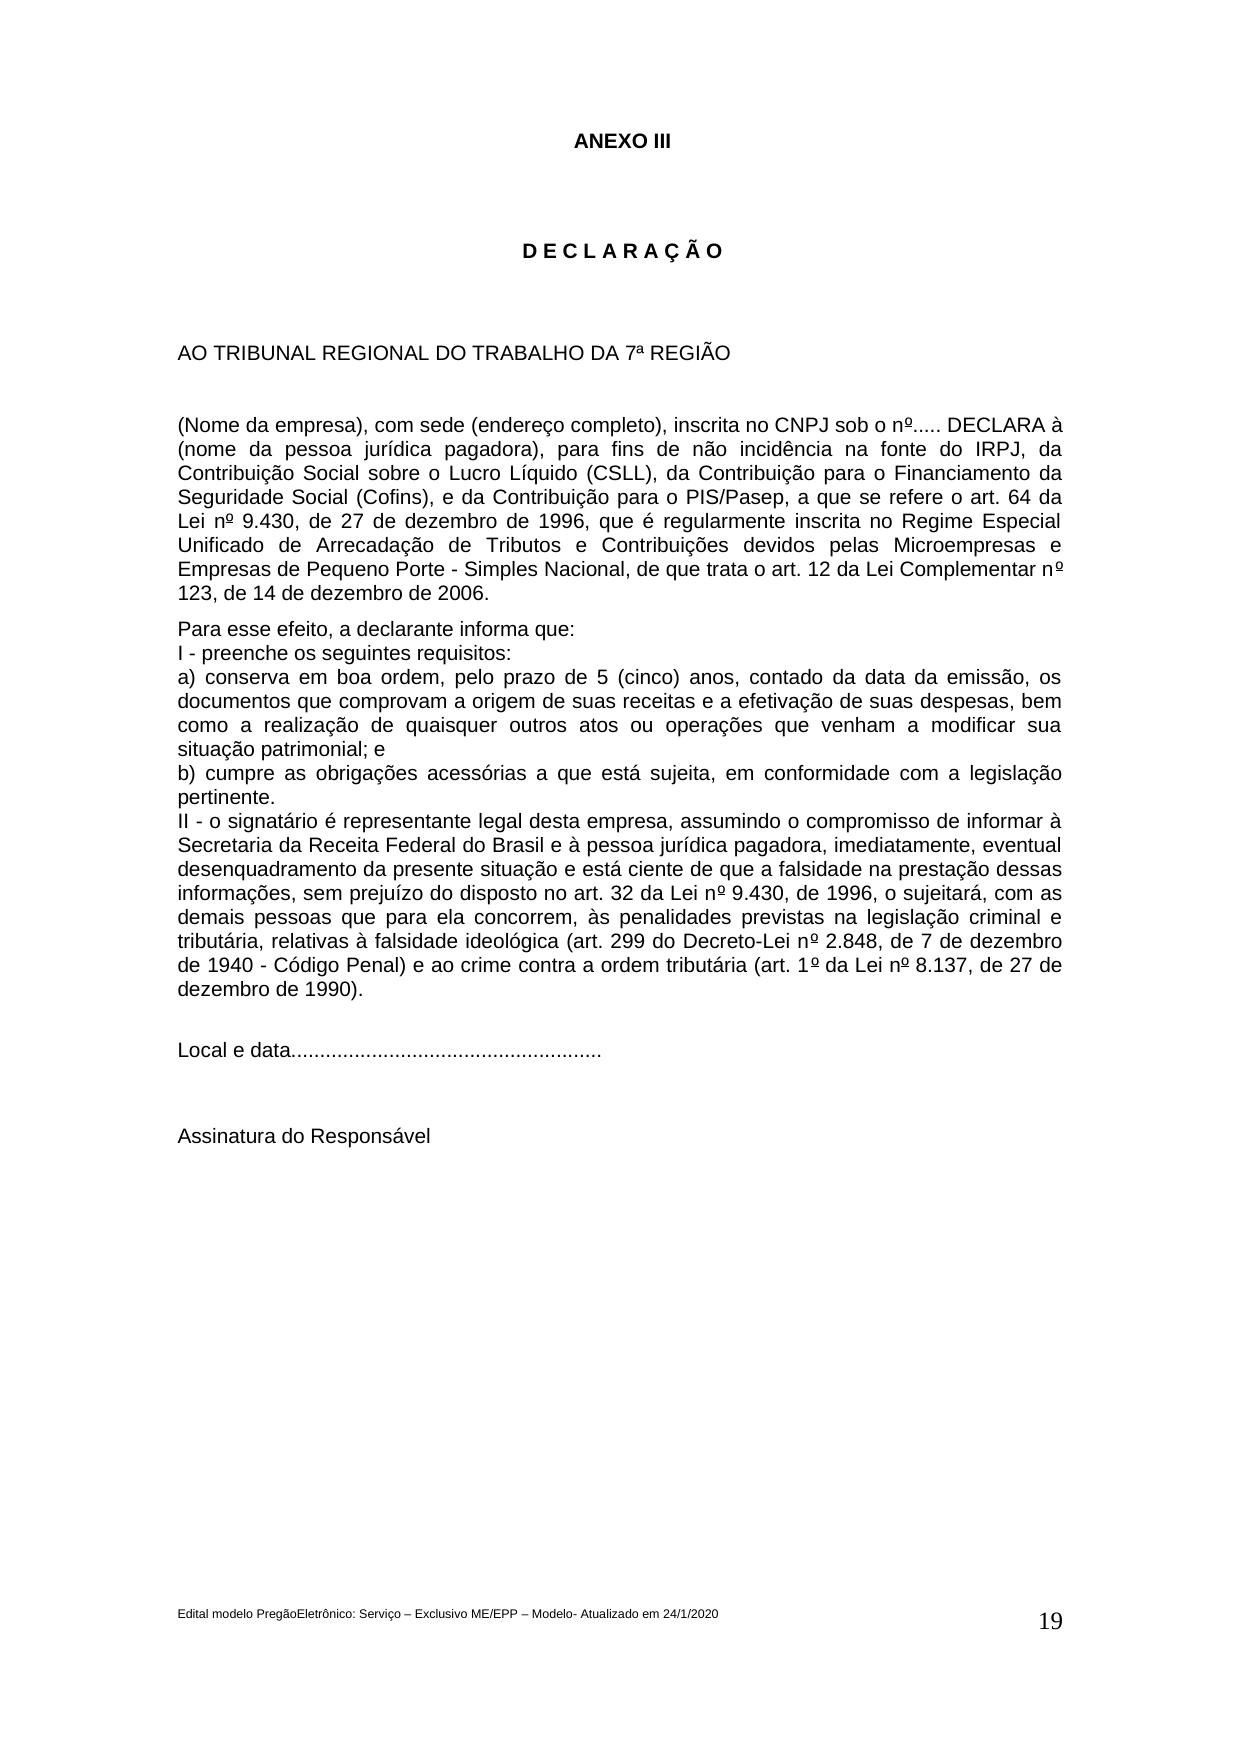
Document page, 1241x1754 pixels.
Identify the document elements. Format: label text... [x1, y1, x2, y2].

text Local e data...................................................... [177, 1038, 1063, 1062]
text I - preenche os seguintes requisitos: [177, 641, 1063, 665]
text II - o signatário é representante legal desta empresa, assumindo o compromisso de informar à Secretaria da Receita Federal do Brasil e à pessoa jurídica pagadora, imediatamente, eventual desenquadramento da presente situação e está ciente de que a falsidade na prestação dessas informações, sem prejuízo do disposto no art. 32 da Lei nº 9.430, de 1996, o sujeitará, com as demais pessoas que para ela concorrem, às penalidades previstas na legislação criminal e tributária, relativas à falsidade ideológica (art. 299 do Decreto-Lei nº 2.848, de 7 de dezembro de 1940 - Código Penal) e ao crime contra a ordem tributária (art. 1º da Lei nº 8.137, de 27 de dezembro de 1990). [177, 809, 1063, 1001]
subtitle ANEXO III [177, 129, 1067, 153]
text AO TRIBUNAL REGIONAL DO TRABALHO DA 7ª REGIÃO [177, 341, 1063, 365]
text (Nome da empresa), com sede (endereço completo), inscrita no CNPJ sob o nº..... DECLARA à (nome da pessoa jurídica pagadora), para fins de não incidência na fonte do IRPJ, da Contribuição Social sobre o Lucro Líquido (CSLL), da Contribuição para o Financiamento da Seguridade Social (Cofins), e da Contribuição para o PIS/Pasep, a que se refere o art. 64 da Lei nº 9.430, de 27 de dezembro de 1996, que é regularmente inscrita no Regime Especial Unificado de Arrecadação de Tributos e Contribuições devidos pelas Microempresas e Empresas de Pequeno Porte - Simples Nacional, de que trata o art. 12 da Lei Complementar nº 123, de 14 de dezembro de 2006. [177, 413, 1063, 605]
subtitle D E C L A R A Ç Ã O [177, 239, 1067, 263]
text b) cumpre as obrigações acessórias a que está sujeita, em conformidade com a legislação pertinente. [177, 761, 1063, 809]
text Para esse efeito, a declarante informa que: [177, 617, 1063, 641]
text Assinatura do Responsável [177, 1123, 1063, 1147]
text a) conserva em boa ordem, pelo prazo de 5 (cinco) anos, contado da data da emissão, os documentos que comprovam a origem de suas receitas e a efetivação de suas despesas, bem como a realização de quaisquer outros atos ou operações que venham a modificar sua situação patrimonial; e [177, 665, 1063, 761]
